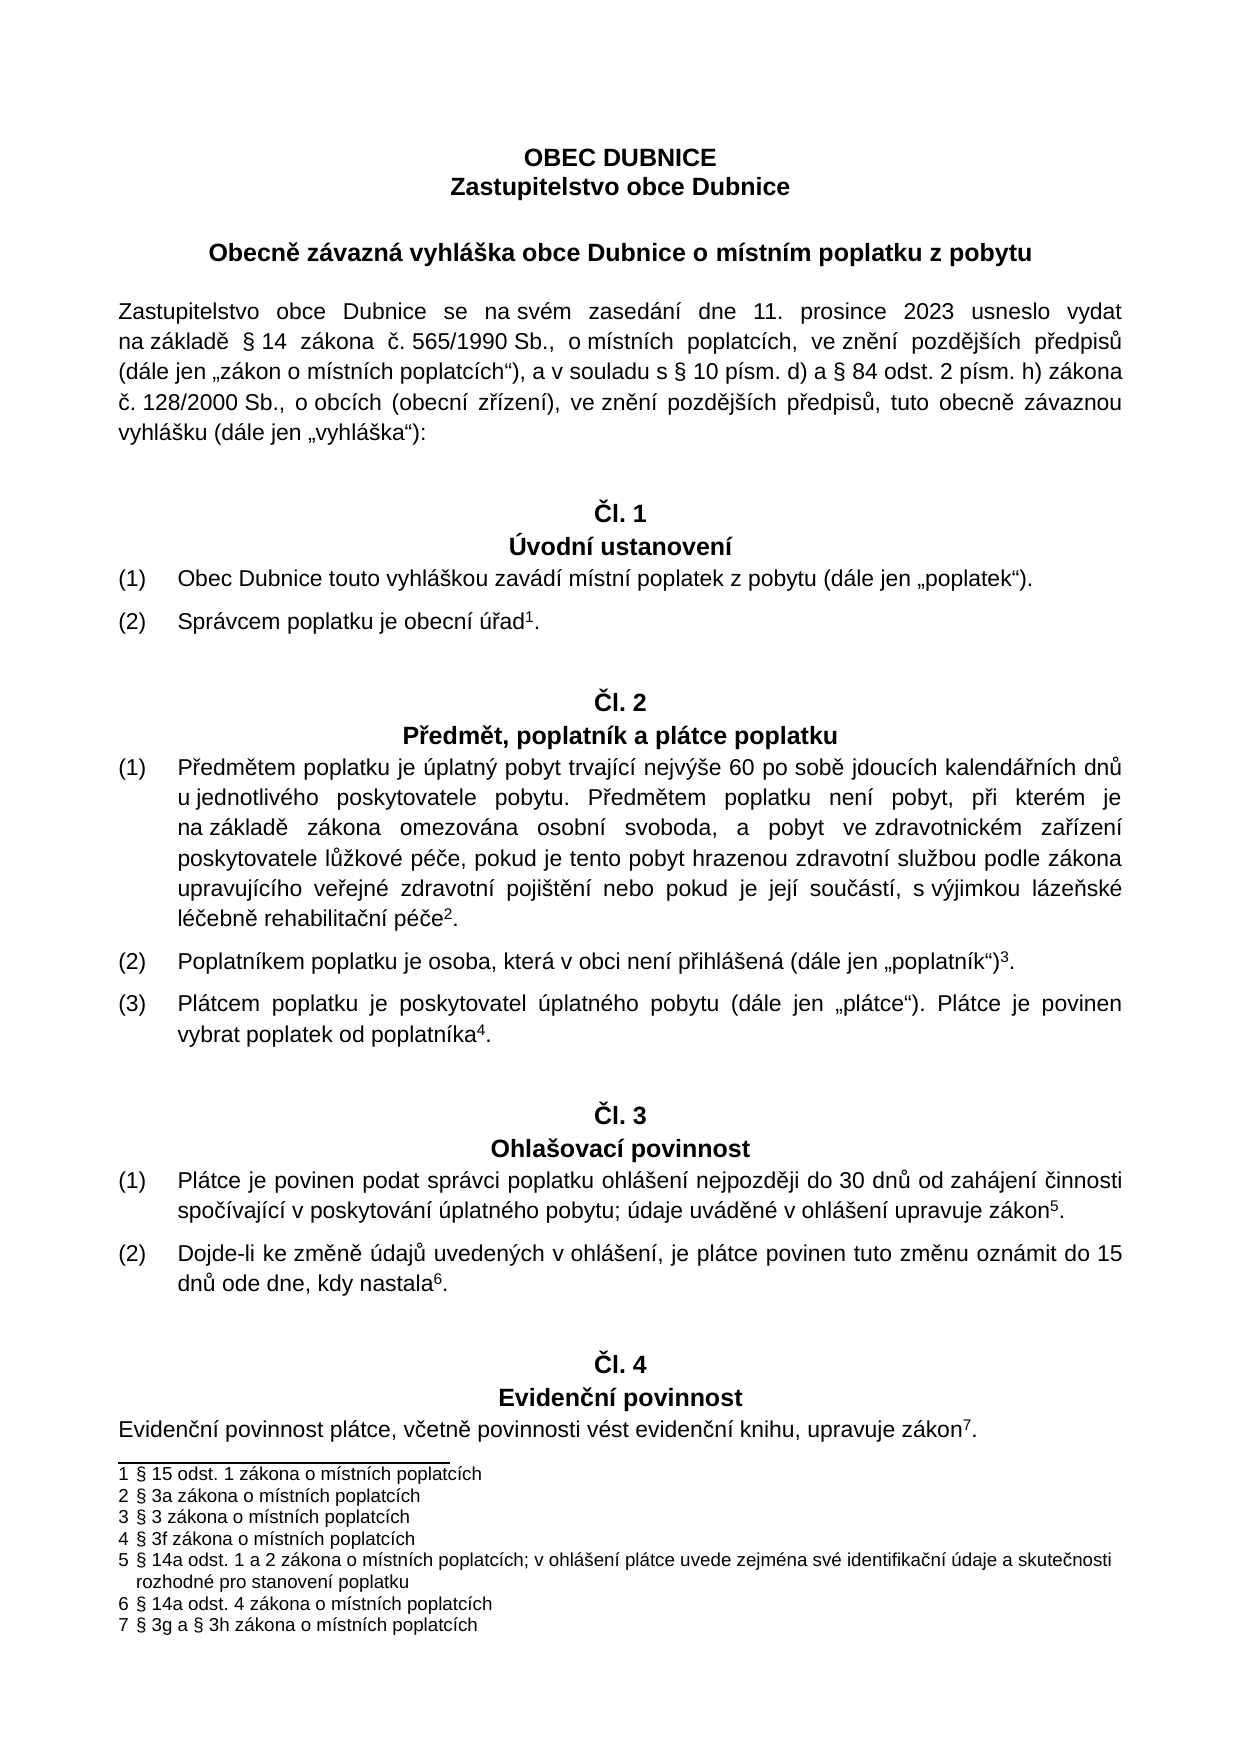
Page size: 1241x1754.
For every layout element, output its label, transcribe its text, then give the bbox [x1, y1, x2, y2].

list Plátce je povinen podat správci poplatku ohlášení nejpozději do 30 dnů od zahájení činnosti spočívající v poskytování úplatného pobytu; údaje uváděné v ohlášení upravuje zákon. [118, 1167, 1122, 1223]
list § 3 zákona o místních poplatcích [118, 1506, 1122, 1528]
list Poplatníkem poplatku je osoba, která v obci není přihlášená (dále jen „poplatník“). [118, 948, 1122, 974]
subtitle Čl. 4 Evidenční povinnost [118, 1350, 1122, 1412]
list Správcem poplatku je obecní úřad. [118, 608, 1122, 634]
text § 3g a § 3h zákona o místních poplatcích [118, 1614, 1122, 1635]
subtitle Obecně závazná vyhláška obce Dubnice o místním poplatku z pobytu [118, 238, 1122, 267]
text Evidenční povinnost plátce, včetně povinnosti vést evidenční knihu, upravuje zákon. [118, 1416, 1122, 1443]
list § 15 odst. 1 zákona o místních poplatcích [118, 1463, 1122, 1484]
list § 3f zákona o místních poplatcích [118, 1528, 1122, 1549]
subtitle Čl. 3 Ohlašovací povinnost [118, 1101, 1122, 1163]
subtitle Čl. 1 Úvodní ustanovení [118, 499, 1122, 561]
list Plátcem poplatku je poskytovatel úplatného pobytu (dále jen „plátce“). Plátce je povinen vybrat poplatek od poplatníka. [118, 990, 1122, 1047]
text OBEC DUBNICE Zastupitelstvo obce Dubnice [118, 143, 1122, 201]
list § 3a zákona o místních poplatcích [118, 1484, 1122, 1506]
text Zastupitelstvo obce Dubnice se na svém zasedání dne 11. prosince 2023 usneslo vydat na základě § 14 zákona č. 565/1990 Sb., o místních poplatcích, ve znění pozdějších předpisů (dále jen „zákon o místních poplatcích“), a v souladu s § 10 písm. d) a § 84 odst. 2 písm. h) zákona č. 128/2000 Sb., o obcích (obecní zřízení), ve znění pozdějších předpisů, tuto obecně závaznou vyhlášku (dále jen „vyhláška“): [118, 298, 1122, 445]
list Obec Dubnice touto vyhláškou zavádí místní poplatek z pobytu (dále jen „poplatek“). [118, 565, 1122, 591]
list Předmětem poplatku je úplatný pobyt trvající nejvýše 60 po sobě jdoucích kalendářních dnů u jednotlivého poskytovatele pobytu. Předmětem poplatku není pobyt, při kterém je na základě zákona omezována osobní svoboda, a pobyt ve zdravotnickém zařízení poskytovatele lůžkové péče, pokud je tento pobyt hrazenou zdravotní službou podle zákona upravujícího veřejné zdravotní pojištění nebo pokud je její součástí, s výjimkou lázeňské léčebně rehabilitační péče. [118, 754, 1122, 931]
list § 14a odst. 4 zákona o místních poplatcích [118, 1592, 1122, 1614]
list § 14a odst. 1 a 2 zákona o místních poplatcích; v ohlášení plátce uvede zejména své identifikační údaje a skutečnosti rozhodné pro stanovení poplatku [118, 1549, 1122, 1592]
subtitle Čl. 2 Předmět, poplatník a plátce poplatku [118, 688, 1122, 750]
list Dojde-li ke změně údajů uvedených v ohlášení, je plátce povinen tuto změnu oznámit do 15 dnů ode dne, kdy nastala. [118, 1240, 1122, 1296]
